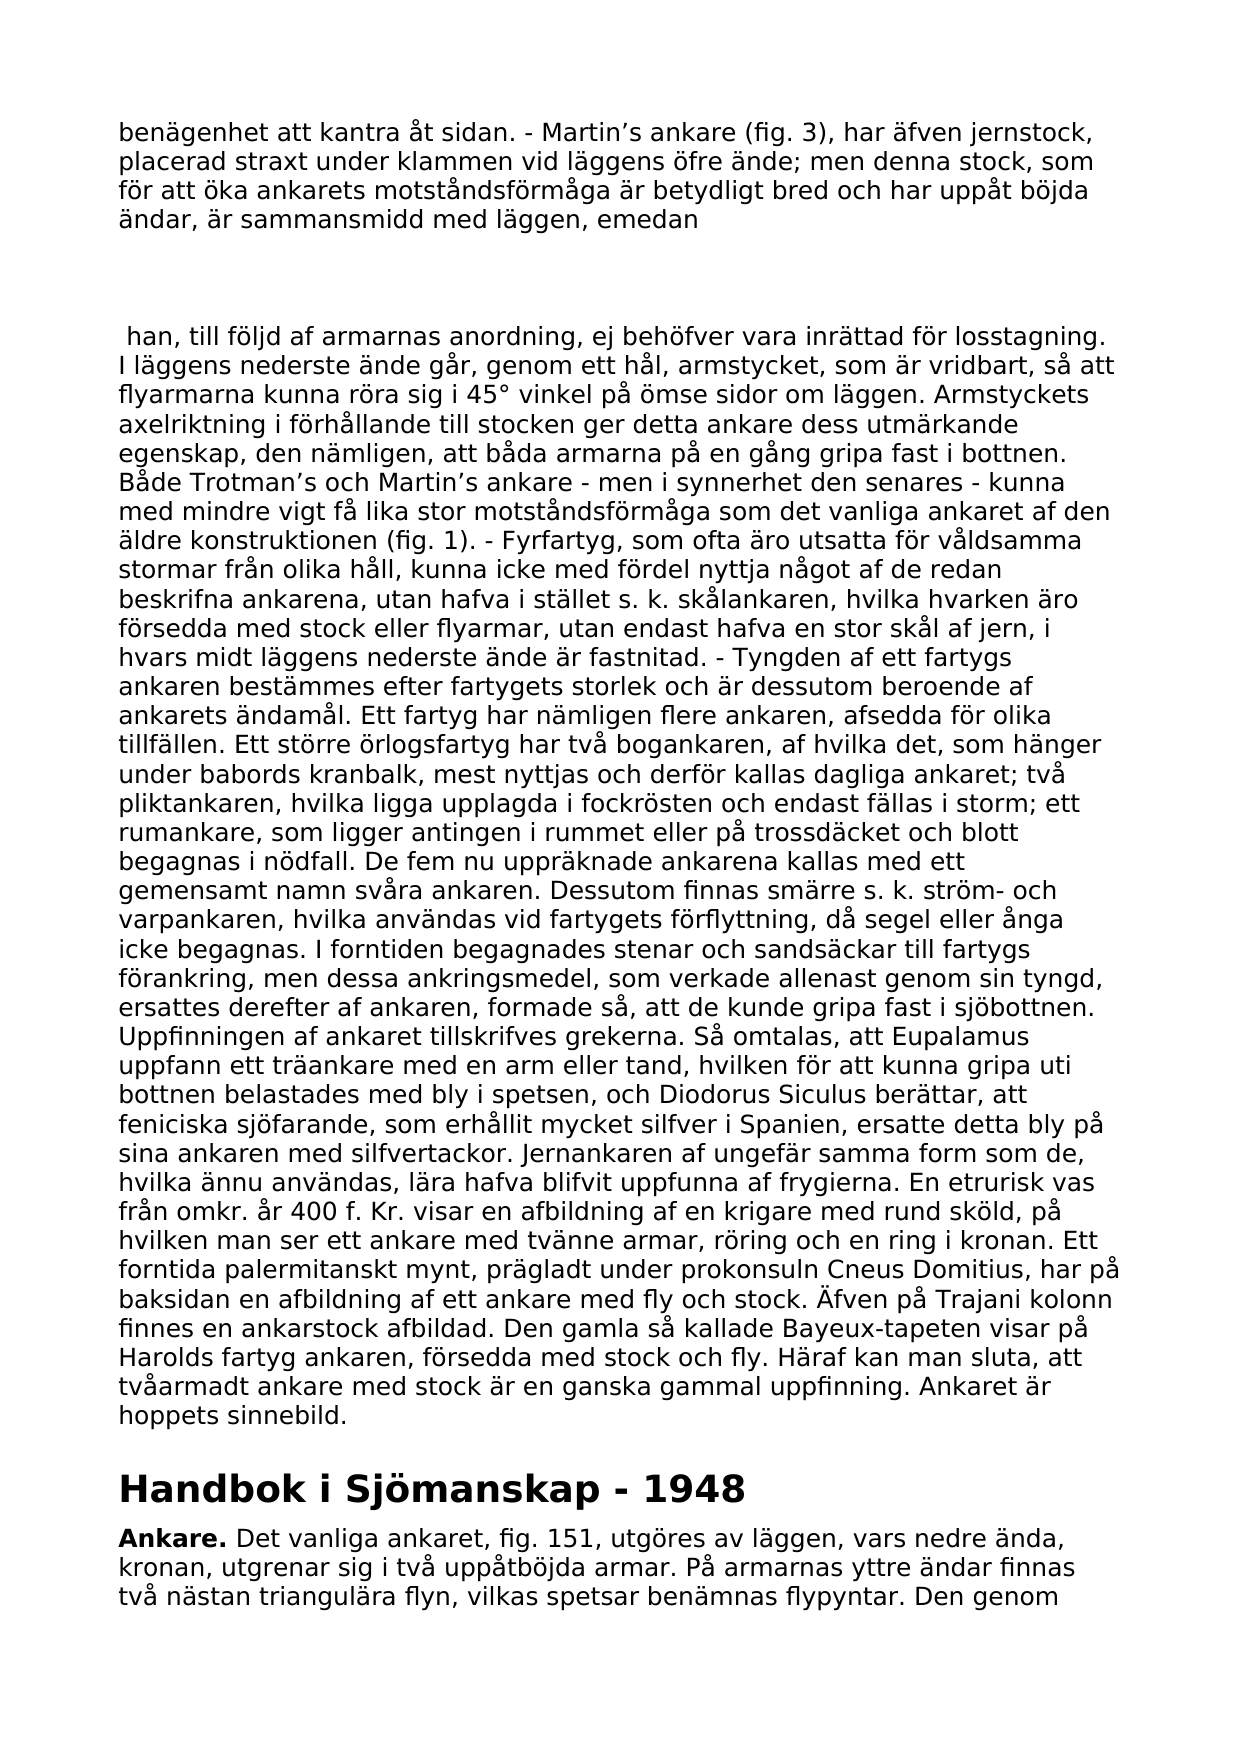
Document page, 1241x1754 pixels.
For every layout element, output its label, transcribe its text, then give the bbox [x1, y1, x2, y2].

text Ankare. Det vanliga ankaret, fig. 151, utgöres av läggen, vars nedre ända, kronan, utgrenar sig i två uppåtböjda armar. På armarnas yttre ändar finnas två nästan triangulära flyn, vilkas spetsar benämnas flypyntar. Den genom [118, 1524, 1122, 1612]
subtitle Handbok i Sjömanskap - 1948 [118, 1468, 1122, 1512]
text benägenhet att kantra åt sidan. - Martin’s ankare (fig. 3), har äfven jernstock, placerad straxt under klammen vid läggens öfre ände; men denna stock, som för att öka ankarets motståndsförmåga är betydligt bred och har uppåt böjda ändar, är sammansmidd med läggen, emedan han, till följd af armarnas anordning, ej behöfver vara inrättad för losstagning. I läggens nederste ände går, genom ett hål, armstycket, som är vridbart, så att flyarmarna kunna röra sig i 45° vinkel på ömse sidor om läggen. Armstyckets axelriktning i förhållande till stocken ger detta ankare dess utmärkande egenskap, den nämligen, att båda armarna på en gång gripa fast i bottnen. Både Trotman’s och Martin’s ankare - men i synnerhet den senares - kunna med mindre vigt få lika stor motståndsförmåga som det vanliga ankaret af den äldre konstruktionen (fig. 1). - Fyrfartyg, som ofta äro utsatta för våldsamma stormar från olika håll, kunna icke med fördel nyttja något af de redan beskrifna ankarena, utan hafva i stället s. k. skålankaren, hvilka hvarken äro försedda med stock eller flyarmar, utan endast hafva en stor skål af jern, i hvars midt läggens nederste ände är fastnitad. - Tyngden af ett fartygs ankaren bestämmes efter fartygets storlek och är dessutom beroende af ankarets ändamål. Ett fartyg har nämligen flere ankaren, afsedda för olika tillfällen. Ett större örlogsfartyg har två bogankaren, af hvilka det, som hänger under babords kranbalk, mest nyttjas och derför kallas dagliga ankaret; två pliktankaren, hvilka ligga upplagda i fockrösten och endast fällas i storm; ett rumankare, som ligger antingen i rummet eller på trossdäcket och blott begagnas i nödfall. De fem nu uppräknade ankarena kallas med ett gemensamt namn svåra ankaren. Dessutom finnas smärre s. k. ström- och varpankaren, hvilka användas vid fartygets förflyttning, då segel eller ånga icke begagnas. I forntiden begagnades stenar och sandsäckar till fartygs förankring, men dessa ankringsmedel, som verkade allenast genom sin tyngd, ersattes derefter af ankaren, formade så, att de kunde gripa fast i sjöbottnen. Uppfinningen af ankaret tillskrifves grekerna. Så omtalas, att Eupalamus uppfann ett träankare med en arm eller tand, hvilken för att kunna gripa uti bottnen belastades med bly i spetsen, och Diodorus Siculus berättar, att feniciska sjöfarande, som erhållit mycket silfver i Spanien, ersatte detta bly på sina ankaren med silfvertackor. Jernankaren af ungefär samma form som de, hvilka ännu användas, lära hafva blifvit uppfunna af frygierna. En etrurisk vas från omkr. år 400 f. Kr. visar en afbildning af en krigare med rund sköld, på hvilken man ser ett ankare med tvänne armar, röring och en ring i kronan. Ett forntida palermitanskt mynt, prägladt under prokonsuln Cneus Domitius, har på baksidan en afbildning af ett ankare med fly och stock. Äfven på Trajani kolonn finnes en ankarstock afbildad. Den gamla så kallade Bayeux-tapeten visar på Harolds fartyg ankaren, försedda med stock och fly. Häraf kan man sluta, att tvåarmadt ankare med stock är en ganska gammal uppfinning. Ankaret är hoppets sinnebild. [118, 118, 1122, 1431]
